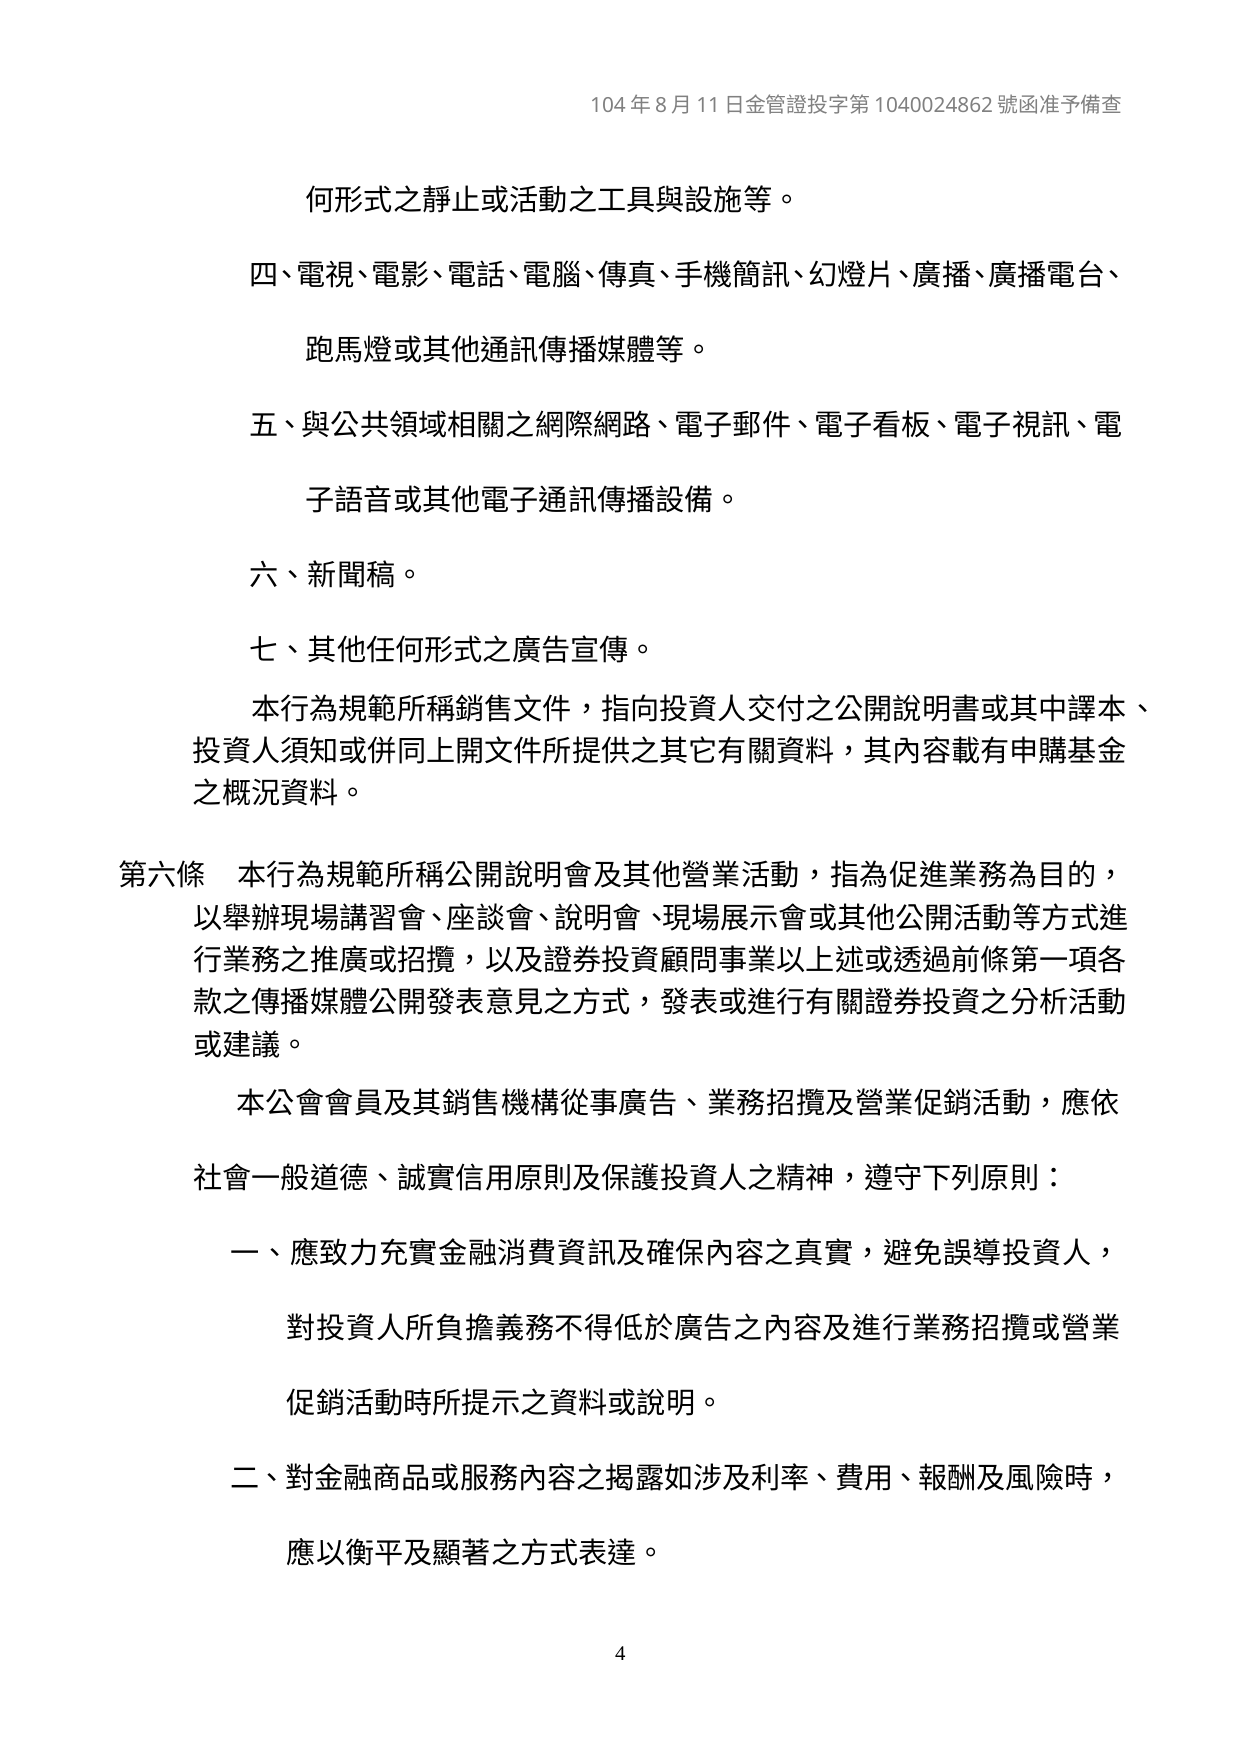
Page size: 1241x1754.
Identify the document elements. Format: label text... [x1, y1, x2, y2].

text 何形式之靜止或活動之工具與設施等。 [249, 160, 1122, 235]
text 五、與公共領域相關之網際網路、電子郵件、電子看板、電子視訊、電子語音或其他電子通訊傳播設備。 [249, 385, 1122, 535]
text 二、對金融商品或服務內容之揭露如涉及利率、費用、報酬及風險時，應以衡平及顯著之方式表達。 [231, 1438, 1122, 1588]
text 七、其他任何形式之廣告宣傳。 [249, 610, 1122, 685]
text 本行為規範所稱銷售文件，指向投資人交付之公開說明書或其中譯本、投資人須知或併同上開文件所提供之其它有關資料，其內容載有申購基金之概況資料。 [193, 685, 1128, 812]
text 六、新聞稿。 [249, 535, 1122, 610]
text 本公會會員及其銷售機構從事廣告、業務招攬及營業促銷活動，應依社會一般道德、誠實信用原則及保護投資人之精神，遵守下列原則： [193, 1063, 1122, 1213]
text 四、電視、電影、電話、電腦、傳真、手機簡訊、幻燈片、廣播、廣播電台、跑馬燈或其他通訊傳播媒體等。 [249, 235, 1122, 385]
list 本行為規範所稱公開說明會及其他營業活動，指為促進業務為目的，以舉辦現場講習會、座談會、說明會、現場展示會或其他公開活動等方式進行業務之推廣或招攬，以及證券投資顧問事業以上述或透過前條第一項各款之傳播媒體公開發表意見之方式，發表或進行有關證券投資之分析活動或建議。 [118, 852, 1128, 1063]
text 一、應致力充實金融消費資訊及確保內容之真實，避免誤導投資人，對投資人所負擔義務不得低於廣告之內容及進行業務招攬或營業促銷活動時所提示之資料或說明。 [231, 1213, 1122, 1438]
